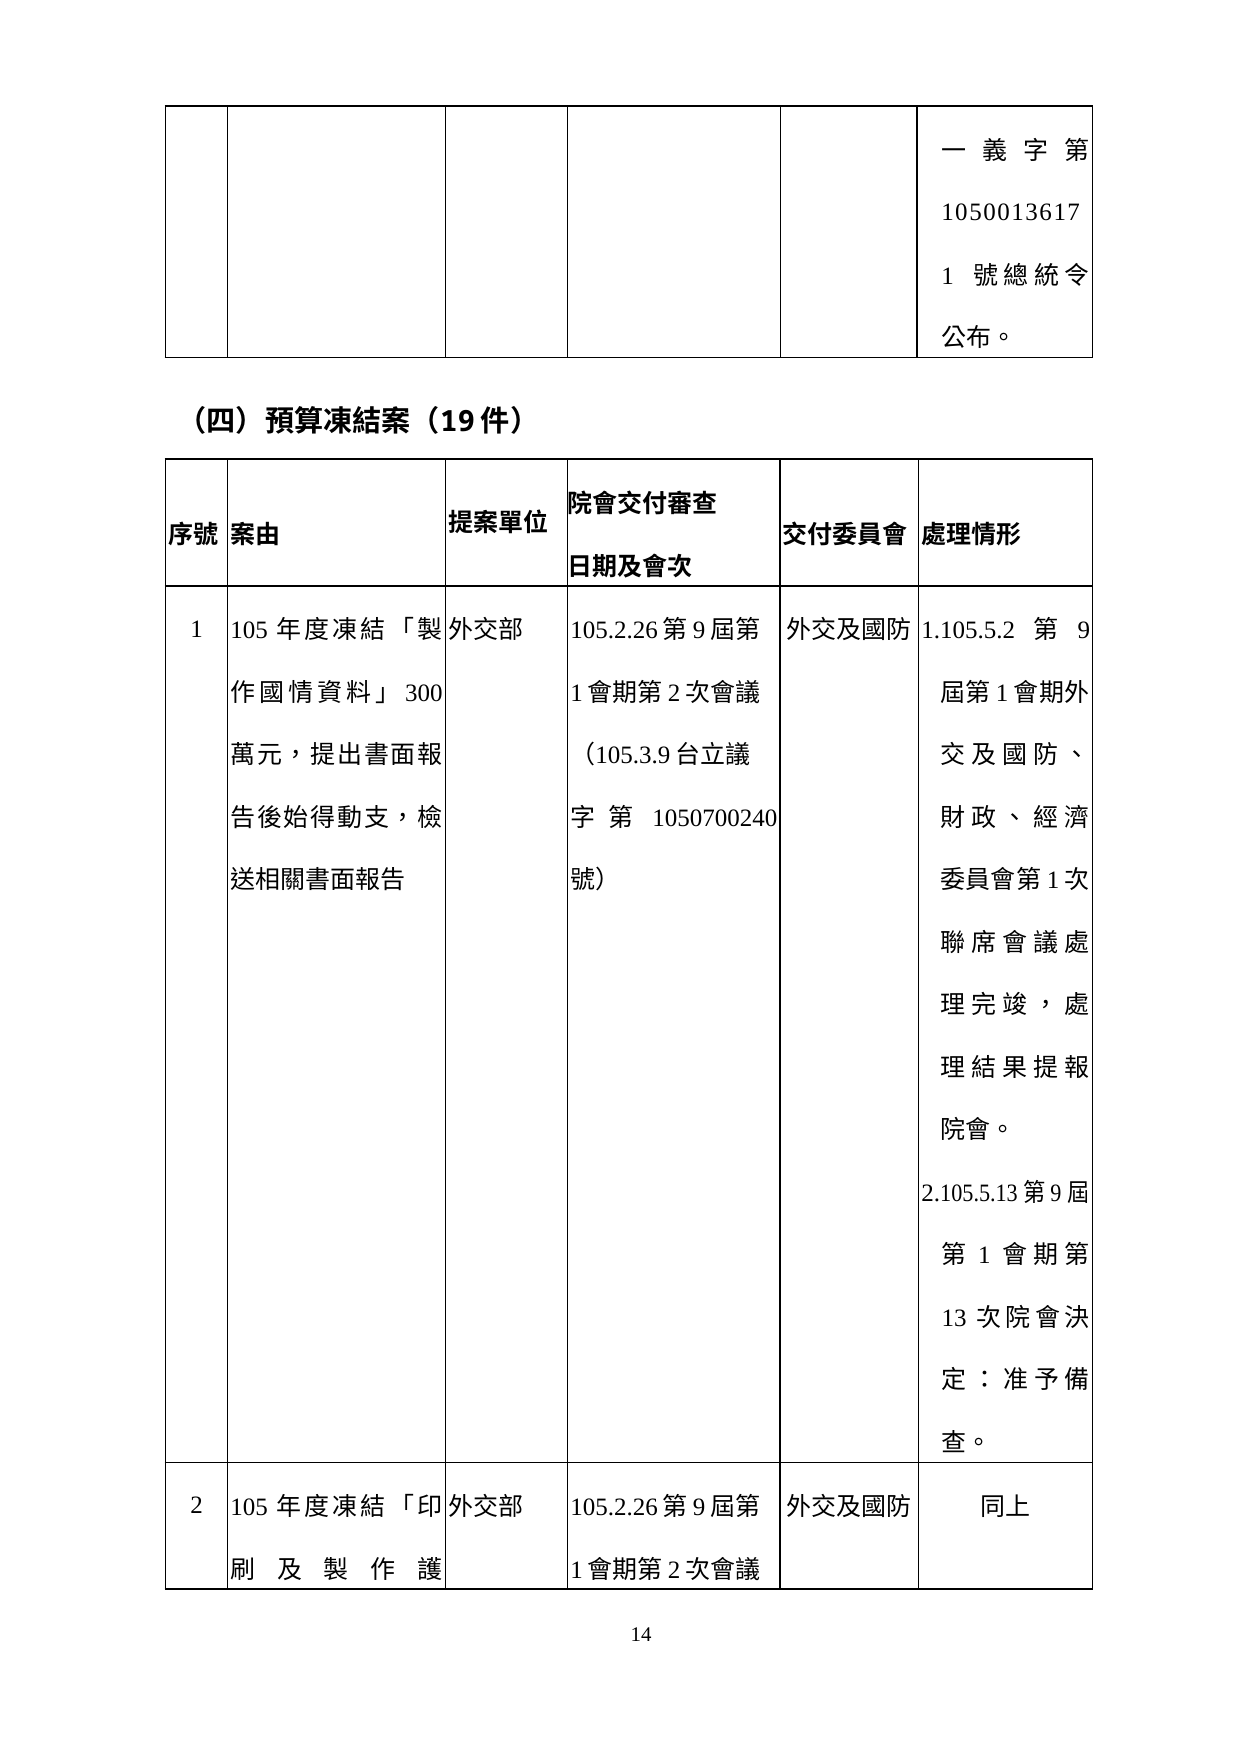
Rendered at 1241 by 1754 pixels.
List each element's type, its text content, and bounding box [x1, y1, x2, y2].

table_cell 同上 [919, 1463, 1092, 1588]
table_cell 一義字第10500136171號總統令公布。 [918, 107, 1092, 357]
table_header 院會交付審查 日期及會次 [568, 460, 779, 585]
table_cell [228, 107, 445, 357]
table_cell [568, 107, 780, 357]
table_header 提案單位 [446, 460, 567, 585]
table_cell 105年度凍結「印刷及製作護 [228, 1463, 445, 1588]
table_cell [781, 107, 916, 357]
table_cell 1.105.5.2第9屆第1會期外交及國防、財政、經濟委員會第1次聯席會議處理完竣，處理結果提報院會。 2.105.5.13第9 屆 第1會期第13次院會決定：准予備查。 [919, 587, 1092, 1461]
table_cell 105.2.26第9屆第1會期第2次會議（105.3.9台立議 字第1050700240號） [568, 587, 779, 1461]
table_cell 外交及國防 [781, 1463, 918, 1588]
table_cell 105.2.26第9屆第1會期第2次會議 [568, 1463, 779, 1588]
table_cell 外交部 [446, 587, 567, 1461]
table_cell 外交部 [446, 1463, 567, 1588]
table_cell [446, 107, 567, 357]
table_cell 1 [166, 587, 227, 1461]
table_header 序號 [166, 460, 227, 585]
table_cell 105年度凍結「製作國情資料」300萬元，提出書面報告後始得動支，檢送相關書面報告 [228, 587, 445, 1461]
subtitle （四）預算凍結案（19件） [177, 377, 1104, 439]
table_cell 外交及國防 [781, 587, 918, 1461]
table_cell 2 [166, 1463, 227, 1588]
table_header 處理情形 [919, 460, 1092, 585]
table_cell [166, 107, 227, 357]
table_header 案由 [228, 460, 445, 585]
table_header 交付委員會 [781, 460, 918, 585]
